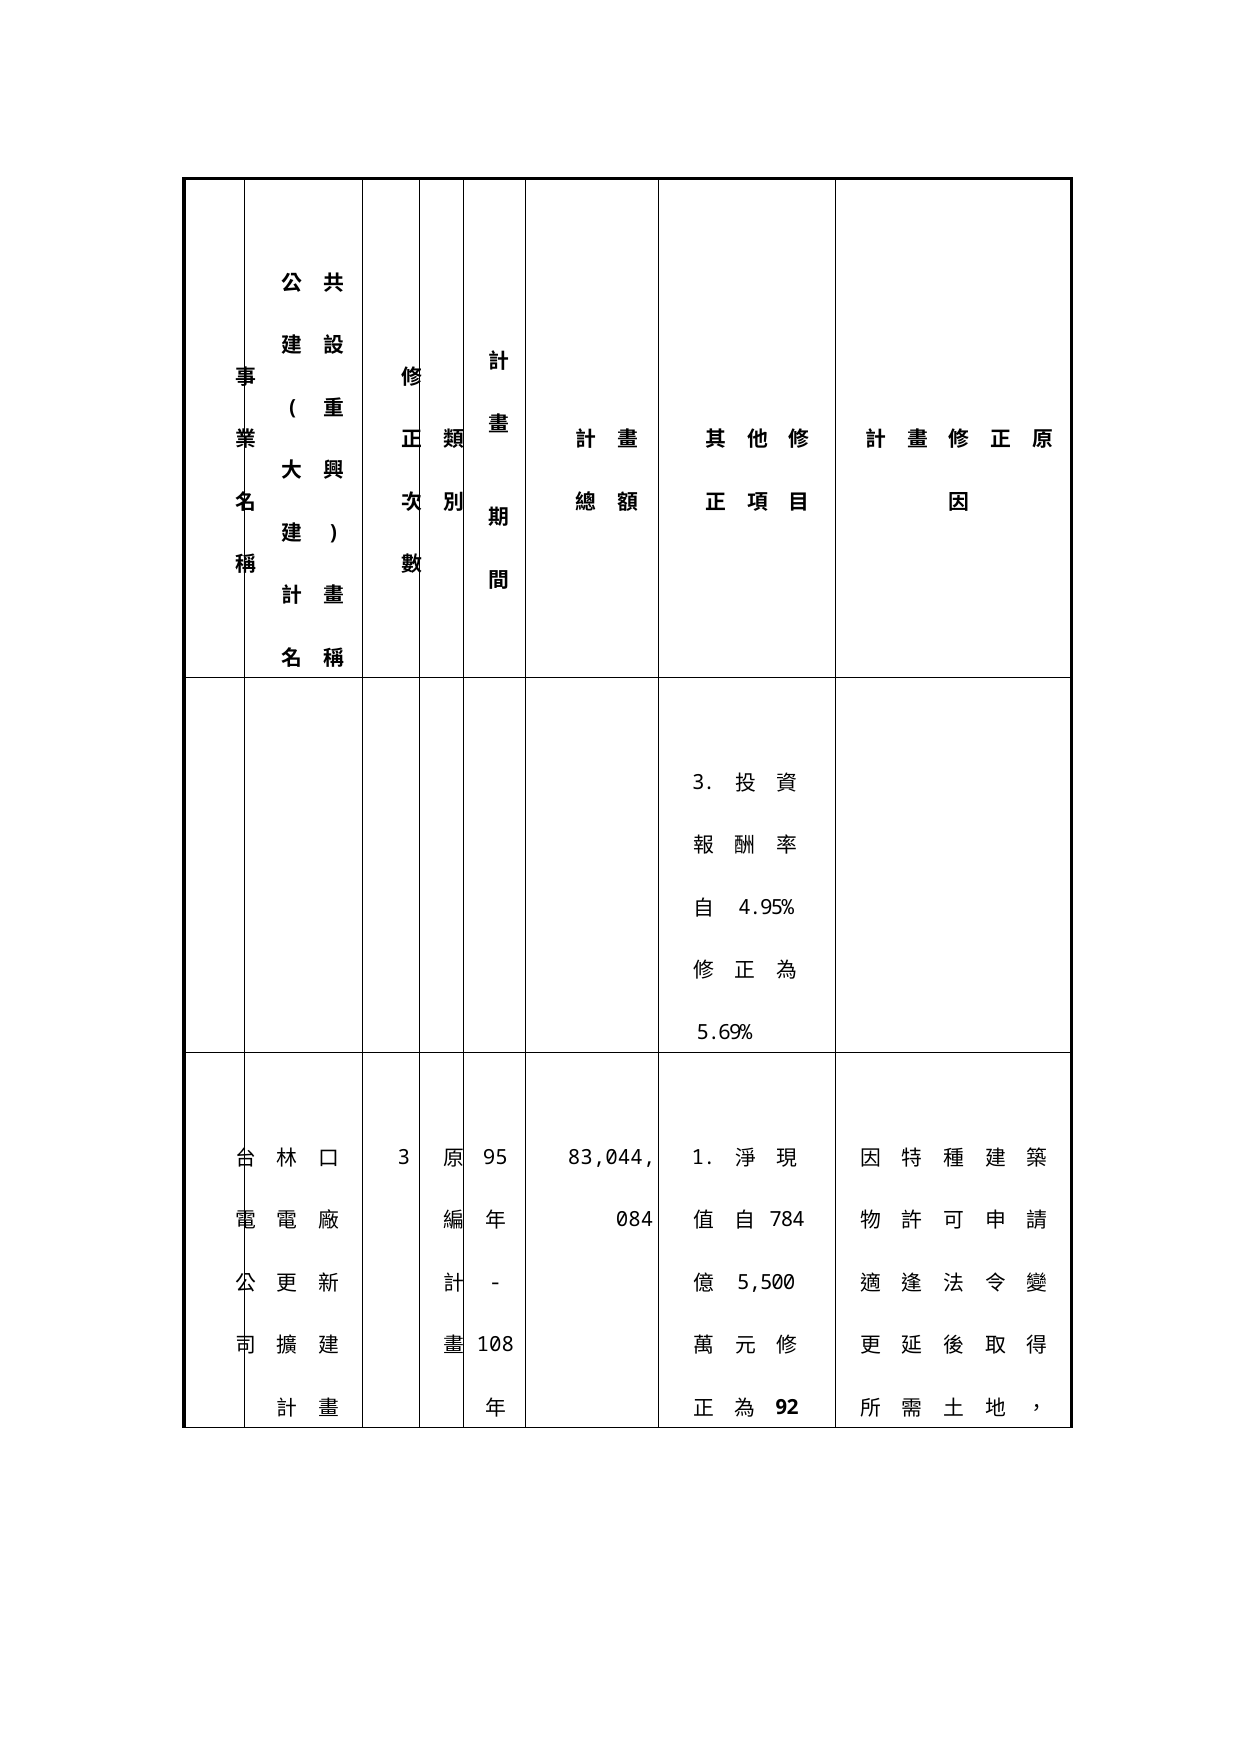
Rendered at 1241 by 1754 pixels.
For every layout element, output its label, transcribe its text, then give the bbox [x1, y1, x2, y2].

table_header 計畫 期間 [464, 180, 525, 677]
table_cell [363, 678, 419, 1052]
table_cell 原編計畫 [420, 1053, 463, 1427]
table_cell 郵政物流園區(機場捷運A7站)建置計畫 [245, 678, 362, 1052]
table_header 計畫修正原因 [836, 180, 1070, 677]
table_cell [464, 678, 525, 1052]
table_header 類別 [420, 180, 463, 677]
table_cell 林口電廠更新擴建計畫 [245, 1053, 362, 1427]
table_cell 3 [363, 1053, 419, 1427]
table_cell 95年-108年 [464, 1053, 525, 1427]
table_header 其他修正項目 [659, 180, 835, 677]
table_cell [526, 678, 658, 1052]
table_cell 1.淨現值自784億5,500萬元修正為92 [659, 1053, 835, 1427]
table_header 公共建設(重大興建)計畫名稱 [245, 180, 362, 677]
table_cell 台電公司 [186, 1053, 244, 1427]
table_cell [420, 678, 463, 1052]
table_cell 83,044,084 [526, 1053, 658, 1427]
table_cell 因特種建築物許可申請適逢法令變更延後取得所需土地， [836, 1053, 1070, 1427]
table_header 事業名稱 [186, 180, 244, 677]
table_header 修正次數 [363, 180, 419, 677]
table_cell 3.投資報酬率自4.95%修正為5.69% [659, 678, 835, 1052]
table_header 計畫總額 [526, 180, 658, 677]
table_cell [836, 678, 1070, 1052]
table_cell 郵政公司 [186, 678, 244, 1052]
